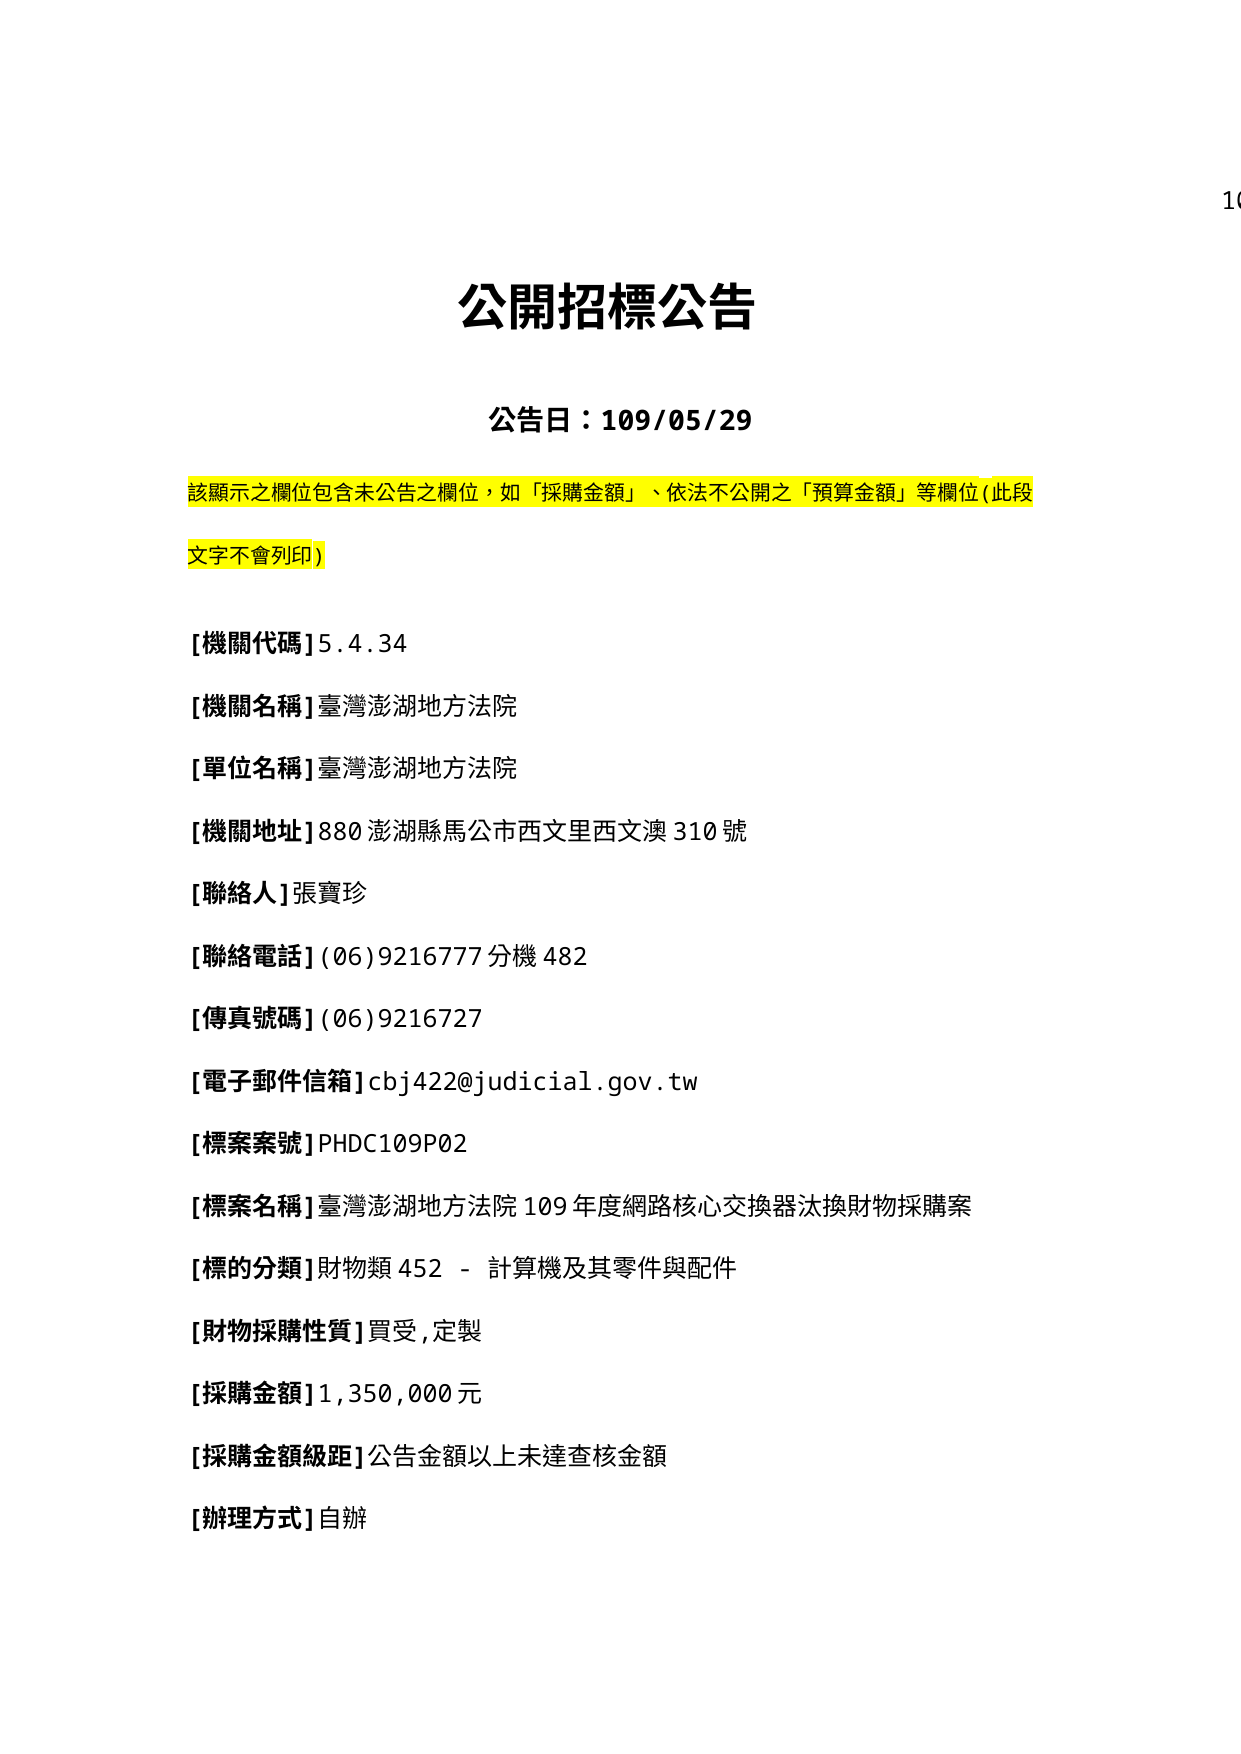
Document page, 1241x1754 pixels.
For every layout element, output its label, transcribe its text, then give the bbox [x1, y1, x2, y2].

text 該顯示之欄位包含未公告之欄位，如「採購金額」、依法不公開之「預算金額」等欄位(此段文字不會列印) [187, 450, 1053, 575]
text [機關代碼]5.4.34 [機關名稱]臺灣澎湖地方法院 [單位名稱]臺灣澎湖地方法院 [機關地址]880澎湖縣馬公市西文里西文澳310號 [聯絡人]張寶珍 [聯絡電話](06)9216777分機482 [傳真號碼](06)9216727 [電子郵件信箱]cbj422@judicial.gov.tw [標案案號]PHDC109P02 [標案名稱]臺灣澎湖地方法院109年度網路核心交換器汰換財物採購案 [標的分類]財物類452 - 計算機及其零件與配件 [財物採購性質]買受,定製 [採購金額]1,350,000元 [採購金額級距]公告金額以上未達查核金額 [辦理方式]自辦 [依據法條]採購法第18條、第19條 [是否適用條約或協定之採購] [是否適用WTO政府採購協定(GPA)] 否 [是否適用臺紐經濟合作協定(ANZTEC)] 否 [是否適用臺星經濟夥伴協定(ASTEP)] 否 [本採購是否屬「具敏感性或國安(含資安)疑慮之業務範疇」採購]否 [本採購是否屬「涉及國家安全」採購]否 [預算金額]1,350,000元 [預算金額是否公開]是 [預計金額]1,350,000元 [預計金額是否公開]是 [後續擴充]否 [是否受機關補助]是 [補助機關]5 司法院 [補助金額]1,350,000元 [是否含特別預算]否 [招標方式]公開招標 [決標方式]最低標 [是否依政府採購法施行細則第64條之2辦理]否 [新增公告傳輸次數]02 [招標狀態]第二次及以後公開招標 [機關自定公告日]109/05/29 [是否複數決標]否 [是否訂有底價]是 [是否屬特殊採購]否 [是否已辦理公開閱覽]否 [是否屬統包]否 [是否屬共同供應契約採購]否 [是否屬二以上機關之聯合採購(不適用共同供應契約規定)]否 [是否應依公共工程專業技師簽證規則實施技師簽證]否 [是否採行協商措施]否 [是否適用採購法第104條或105條或招標期限標準第10條或第4條之1]否 [是否依據採購法第106條第1項第1款辦理]否 [是否提供電子領標]是 [機關文件費(機關實收)]0元 [系統使用費]20元 [文件代收費]0元 [總計]20元 [是否提供現場領標]是 [招標文件領取地點]880澎湖縣馬公市西文里西文澳310號 [招標文件售價及付款方式]不收費 [是否提供電子投標]否 [截止投標]109/06/04 17:00 [開標時間]109/06/05 10:00 [開標地點]880澎湖縣馬公市西文里西文澳310號 [是否須繳納押標金] 是，尚未提供廠商線上繳納押標金 [押標金額度]新臺幣67,500元 [投標文字]正體中文 [收受投標文件地點]880澎湖縣馬公市西文里西文澳310號 [是否依據採購法第99條]否 [履約地點]澎湖縣(非原住民地區) [履約期限]自決標翌日起60日曆天內將安裝測試完畢。 [是否刊登公報]是 [是否依據採購法第11條之1，成立採購工作及審查小組]否 [本案採購契約是否採用主管機關訂定之範本]是 [本案採購契約是否採用主管機關訂定之最新版範本]是 [歸屬計畫類別]非屬愛台十二項計畫 [廠商資格摘要] 1.廠商登記或設立證明。廠商依法設立或登記營業，領有公司登記或商業登記證明文件，廠商得以列印公開於目的事業主管機關網站之資料代之。（經濟部98年4月2日經商字第09802406680號公告：「直轄市政府及縣（市）政府依營利事業統一發證辦法所核發之營利事業登記證，自98年4月13日起停止使用，不再作為證明文件」） 2.廠商繳納營業稅或所得稅之證明。開標當日為準之最近一期營業稅繳款書收據聯或主管稽徵機關核章之營業人銷售額與稅額申報書收執聯，廠商不及提出最近一期證明者，得以前一期之納稅證明代之。新設立且未屆營業稅繳納期限者，得以營業稅主管稽徵機關核發之核准設立登記公函及申領統一發票購票證相關文件代之。 3.廠商信用證明。票據交換機構於截止投標日之前「半年內」所出具廠 商之非拒絕往來戶及最近「三年」內無退票紀錄證明或金融、機構出具之信用證明等。 4.(1) Cisco CCIE一名，並在該公司服務滿1年(含)以上。檢附認證執照影本並附在職證明、勞保證明文件。 (2) Cisco CCNP一名，並在該公司服務滿1年(含)以上。認證執照影 本並附在職證明、勞保證明文件。 (3)前兩者可以同一人。 [是否訂有與履約能力有關之基本資格]是 [廠商應附具之基本資格證明文件或物品] 1.廠商信用之證明。 [附加說明] [是否刊登英文公告]否 [疑義、異議、申訴及檢舉受理單位] [疑義、異議受理單位]臺灣澎湖地方法院 [申訴受理單位]行政院公共工程委員會採購申訴審議委員會（地址：110臺北市信義區松仁路3號9樓、電話：02-87897530、傳真：02-87897514） [檢舉受理單位] 法務部調查局（地址：231新北市新店區中華路74號;新店郵政60000號信箱、電話：02-29177777、傳真：02-29188888） 澎湖縣調查站（地址：880澎湖縣馬公市新明路77號;馬公郵政60000號信箱、電話：06-9278888） 法務部廉政署（地址：100臺北市中正區博愛路166號;10099國史館郵局第153號信箱、電話：0800286586、傳真：02-23811234） 中央採購稽核小組（地址：110臺北市信義區松仁路3號9樓、電話：02-87897548、傳真：02-87897554） [招標公告傳輸時間]109/05/28 10:09 [187, 600, 1053, 1537]
subtitle 公告日：109/05/29 [187, 377, 1053, 439]
subtitle 公開招標公告 [187, 231, 1053, 356]
table_cell 10 [188, 158, 1240, 221]
